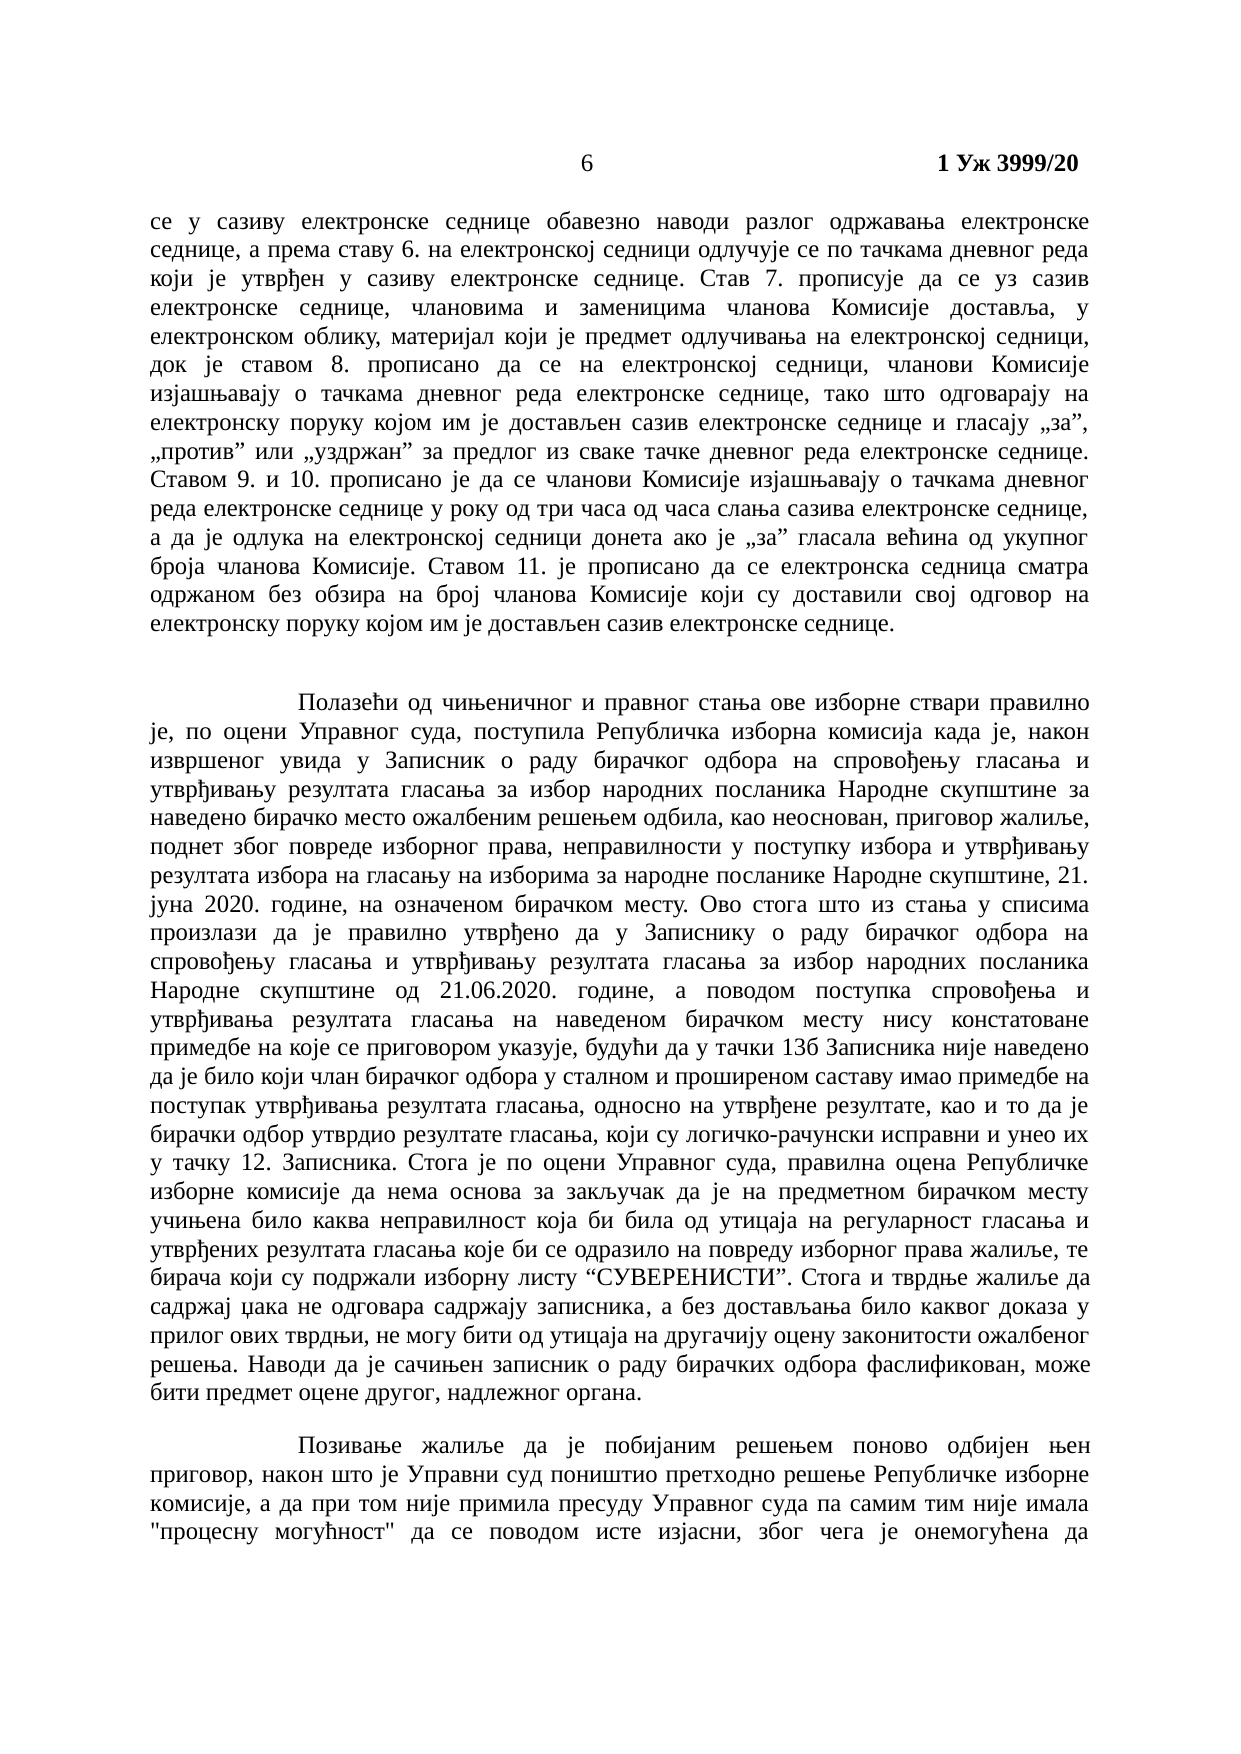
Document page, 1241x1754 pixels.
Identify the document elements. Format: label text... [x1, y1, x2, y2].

text се у сазиву електронске седнице обавезно наводи разлог одржавања електронске седнице, а према ставу 6. на електронској седници одлучује се по тачкама дневног реда који је утврђен у сазиву електронске седнице. Став 7. прописује да се уз сазив електронске седнице, члановима и заменицима чланова Комисије доставља, у електронском облику, материјал који је предмет одлучивања на електронској седници, док је ставом 8. прописано да се на електронској седници, чланови Комисије изјашњавају о тачкама дневног реда електронске седнице, тако што одговарају на електронску поруку којом им је достављен сазив електронске седнице и гласају „за”, „против” или „уздржан” за предлог из сваке тачке дневног реда електронске седнице. Ставом 9. и 10. прописано је да се чланови Комисије изјашњавају о тачкама дневног реда електронске седнице у року од три часа од часа слања сазива електронске седнице, а да је одлука на електронској седници донета ако је „за” гласала већина од укупног броја чланова Комисије. Ставом 11. је прописано да се електронска седница сматра одржаном без обзира на број чланова Комисије који су доставили свој одговор на електронску поруку којом им је достављен сазив електронске седнице. [150, 206, 1091, 637]
text Позивање жалиље да је побијаним решењем поново одбијен њен приговор, након што је Управни суд поништио претходно решење Републичке изборне комисије, а да при том није примила пресуду Управног суда па самим тим није имала "процесну могућност" да се поводом исте изјасни, због чега је онемогућена да [150, 1430, 1091, 1545]
text Полазећи од чињеничног и правног стања ове изборне ствари правилно је, по оцени Управног суда, поступила Републичка изборна комисија када је, након извршеног увида у Записник о раду бирачког одбора на спровођењу гласања и утврђивању резултата гласања за избор народних посланика Народне скупштине за наведено бирачко место ожалбеним решењем одбила, као неоснован, приговор жалиље, поднет због повреде изборног права, неправилности у поступку избора и утврђивању резултата избора на гласању на изборима за народне посланике Народне скупштине, 21. јуна 2020. године, на означеном бирачком месту. Ово стога што из стања у списима произлази да је правилно утврђено да у Записнику о раду бирачког одбора на спровођењу гласања и утврђивању резултата гласања за избор народних посланика Народне скупштине од 21.06.2020. године, а поводом поступка спровођења и утврђивања резултата гласања на наведеном бирачком месту нису констатоване примедбе на које се приговором указује, будући да у тачки 13б Записника није наведено да је било који члан бирачког одбора у сталном и проширеном саставу имао примедбе на поступак утврђивања резултата гласања, односно на утврђене резултате, као и то да је бирачки одбор утврдио резултате гласања, који су логичко-рачунски исправни и унео их у тачку 12. Записника. Стога је по оцени Управног суда, правилна оцена Републичке изборне комисије да нема основа за закључак да је на предметном бирачком месту учињена било каква неправилност која би била од утицаја на регуларност гласања и утврђених резултата гласања које би се одразило на повреду изборног права жалиље, те бирача који су подржали изборну листу “СУВЕРЕНИСТИ”. Стога и тврдње жалиље да садржај џака не одговара садржају записника, а без достављања било каквог доказа у прилог ових тврдњи, не могу бити од утицаја на другачију оцену законитости ожалбеног решења. Наводи да је сачињен записник о раду бирачких одбора фаслификован, може бити предмет оцене другог, надлежног органа. [150, 687, 1091, 1406]
